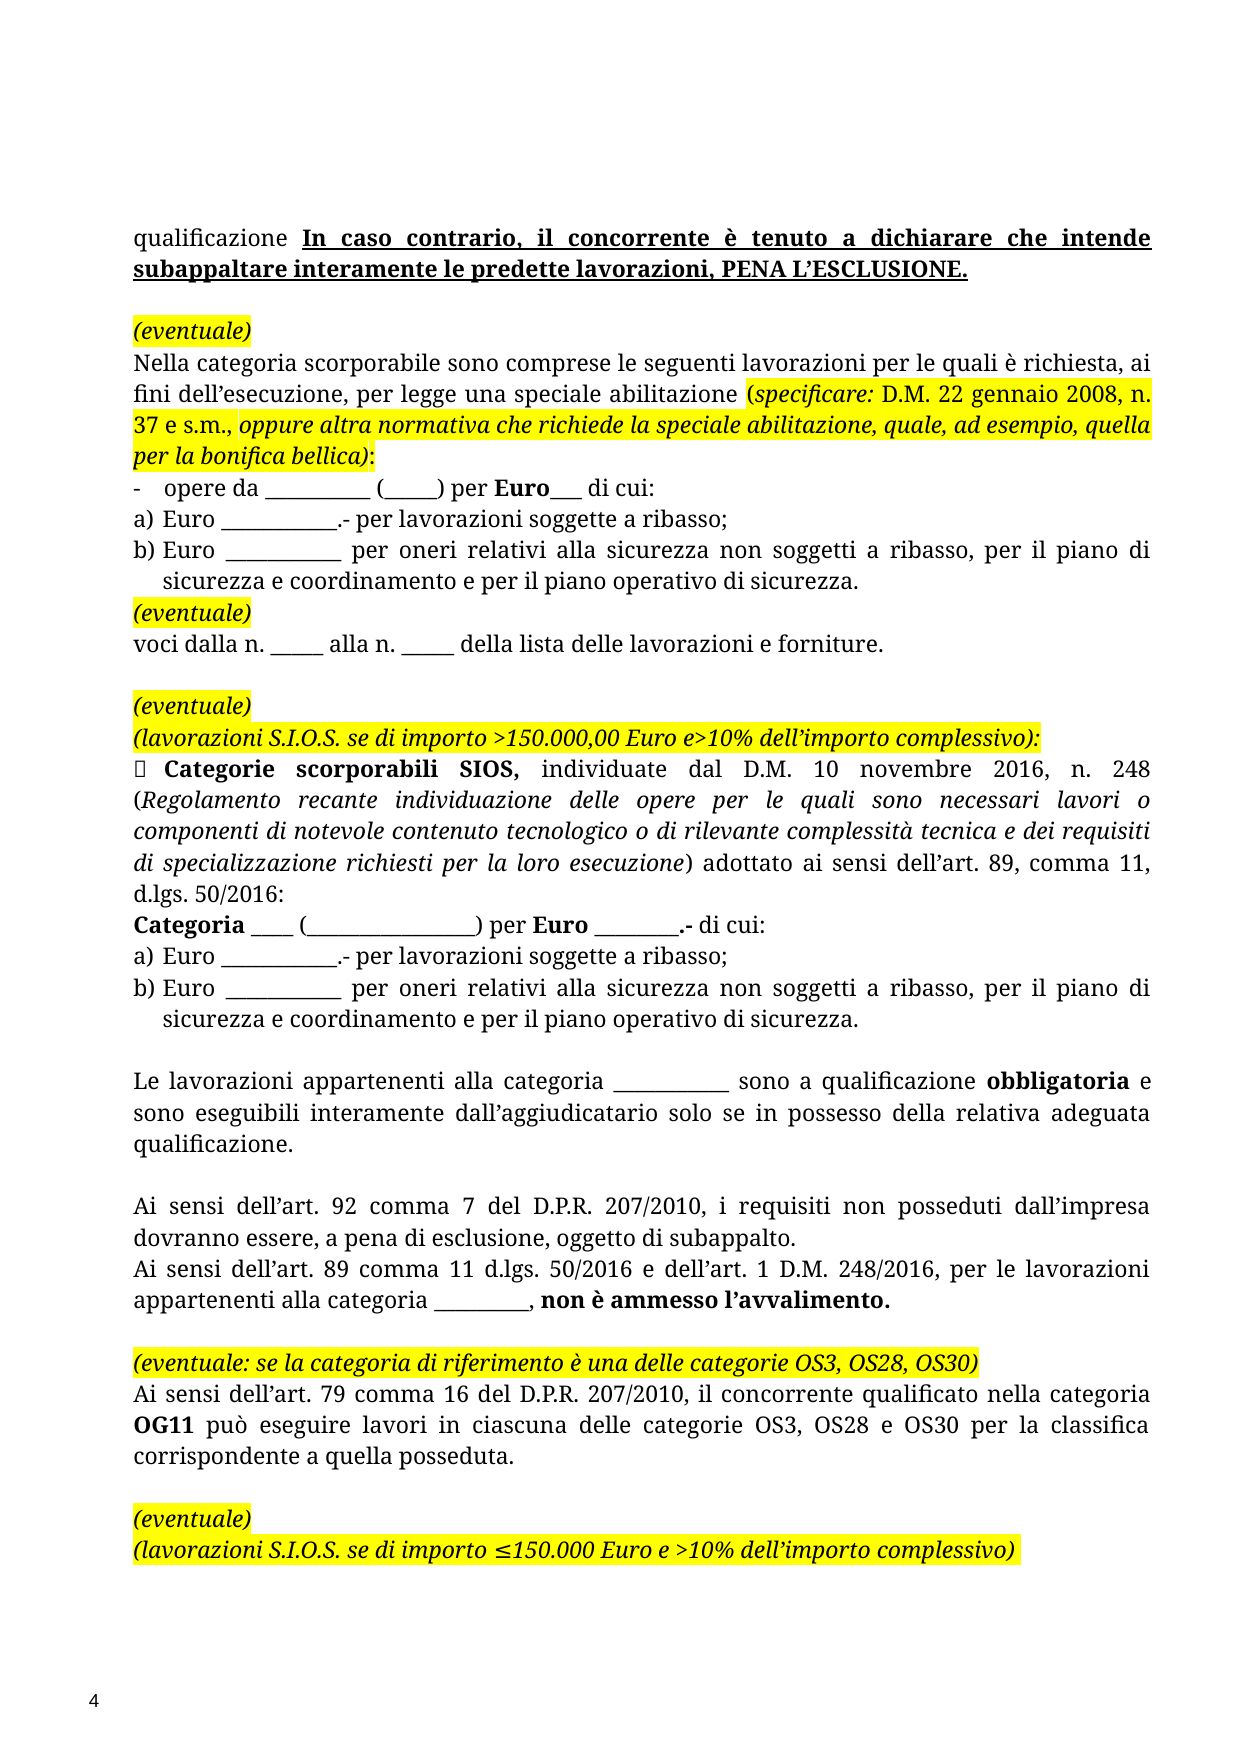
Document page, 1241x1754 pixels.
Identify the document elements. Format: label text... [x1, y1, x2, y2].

text Ai sensi dell’art. 79 comma 16 del D.P.R. 207/2010, il concorrente qualificato nella categoria OG11 può eseguire lavori in ciascuna delle categorie OS3, OS28 e OS30 per la classifica corrispondente a quella posseduta. [133, 1378, 1152, 1472]
text b) Euro ___________ per oneri relativi alla sicurezza non soggetti a ribasso, per il piano di sicurezza e coordinamento e per il piano operativo di sicurezza. [133, 534, 1152, 597]
text Categoria ____ (________________) per Euro ________.- di cui: [89, 909, 1152, 940]
text (lavorazioni S.I.O.S. se di importo >150.000,00 Euro e>10% dell’importo complessivo): [133, 722, 1152, 753]
text (lavorazioni S.I.O.S. se di importo ≤150.000 Euro e >10% dell’importo complessivo) [133, 1534, 1152, 1565]
text Ai sensi dell’art. 89 comma 11 d.lgs. 50/2016 e dell’art. 1 D.M. 248/2016, per le lavorazioni appartenenti alla categoria _________, non è ammesso l’avvalimento. [133, 1253, 1152, 1315]
text Nella categoria scorporabile sono comprese le seguenti lavorazioni per le quali è richiesta, ai fini dell’esecuzione, per legge una speciale abilitazione (specificare: D.M. 22 gennaio 2008, n. 37 e s.m., oppure altra normativa che richiede la speciale abilitazione, quale, ad esempio, quella per la bonifica bellica): [133, 347, 1152, 472]
text - opere da __________ (_____) per Euro___ di cui: [133, 472, 1152, 503]
text Le lavorazioni appartenenti alla categoria ___________ sono a qualificazione obbligatoria e sono eseguibili interamente dall’aggiudicatario solo se in possesso della relativa adeguata qualificazione. [133, 1065, 1152, 1159]
text  Categorie scorporabili SIOS, individuate dal D.M. 10 novembre 2016, n. 248 (Regolamento recante individuazione delle opere per le quali sono necessari lavori o componenti di notevole contenuto tecnologico o di rilevante complessità tecnica e dei requisiti di specializzazione richiesti per la loro esecuzione) adottato ai sensi dell’art. 89, comma 11, d.lgs. 50/2016: [133, 753, 1152, 909]
text (eventuale) [133, 690, 1152, 722]
text Ai sensi dell’art. 92 comma 7 del D.P.R. 207/2010, i requisiti non posseduti dall’impresa dovranno essere, a pena di esclusione, oggetto di subappalto. [133, 1190, 1152, 1253]
text (eventuale) [133, 1503, 1152, 1534]
text voci dalla n. _____ alla n. _____ della lista delle lavorazioni e forniture. [133, 628, 1152, 659]
text a) Euro ___________.- per lavorazioni soggette a ribasso; [133, 940, 1152, 972]
text qualificazione In caso contrario, il concorrente è tenuto a dichiarare che intende subappaltare interamente le predette lavorazioni, PENA L’ESCLUSIONE. [133, 222, 1152, 284]
text a) Euro ___________.- per lavorazioni soggette a ribasso; [133, 503, 1152, 534]
text (eventuale: se la categoria di riferimento è una delle categorie OS3, OS28, OS30) [133, 1347, 1152, 1378]
text (eventuale) [133, 597, 1152, 628]
text (eventuale) [133, 315, 1152, 347]
text b) Euro ___________ per oneri relativi alla sicurezza non soggetti a ribasso, per il piano di sicurezza e coordinamento e per il piano operativo di sicurezza. [133, 972, 1152, 1034]
